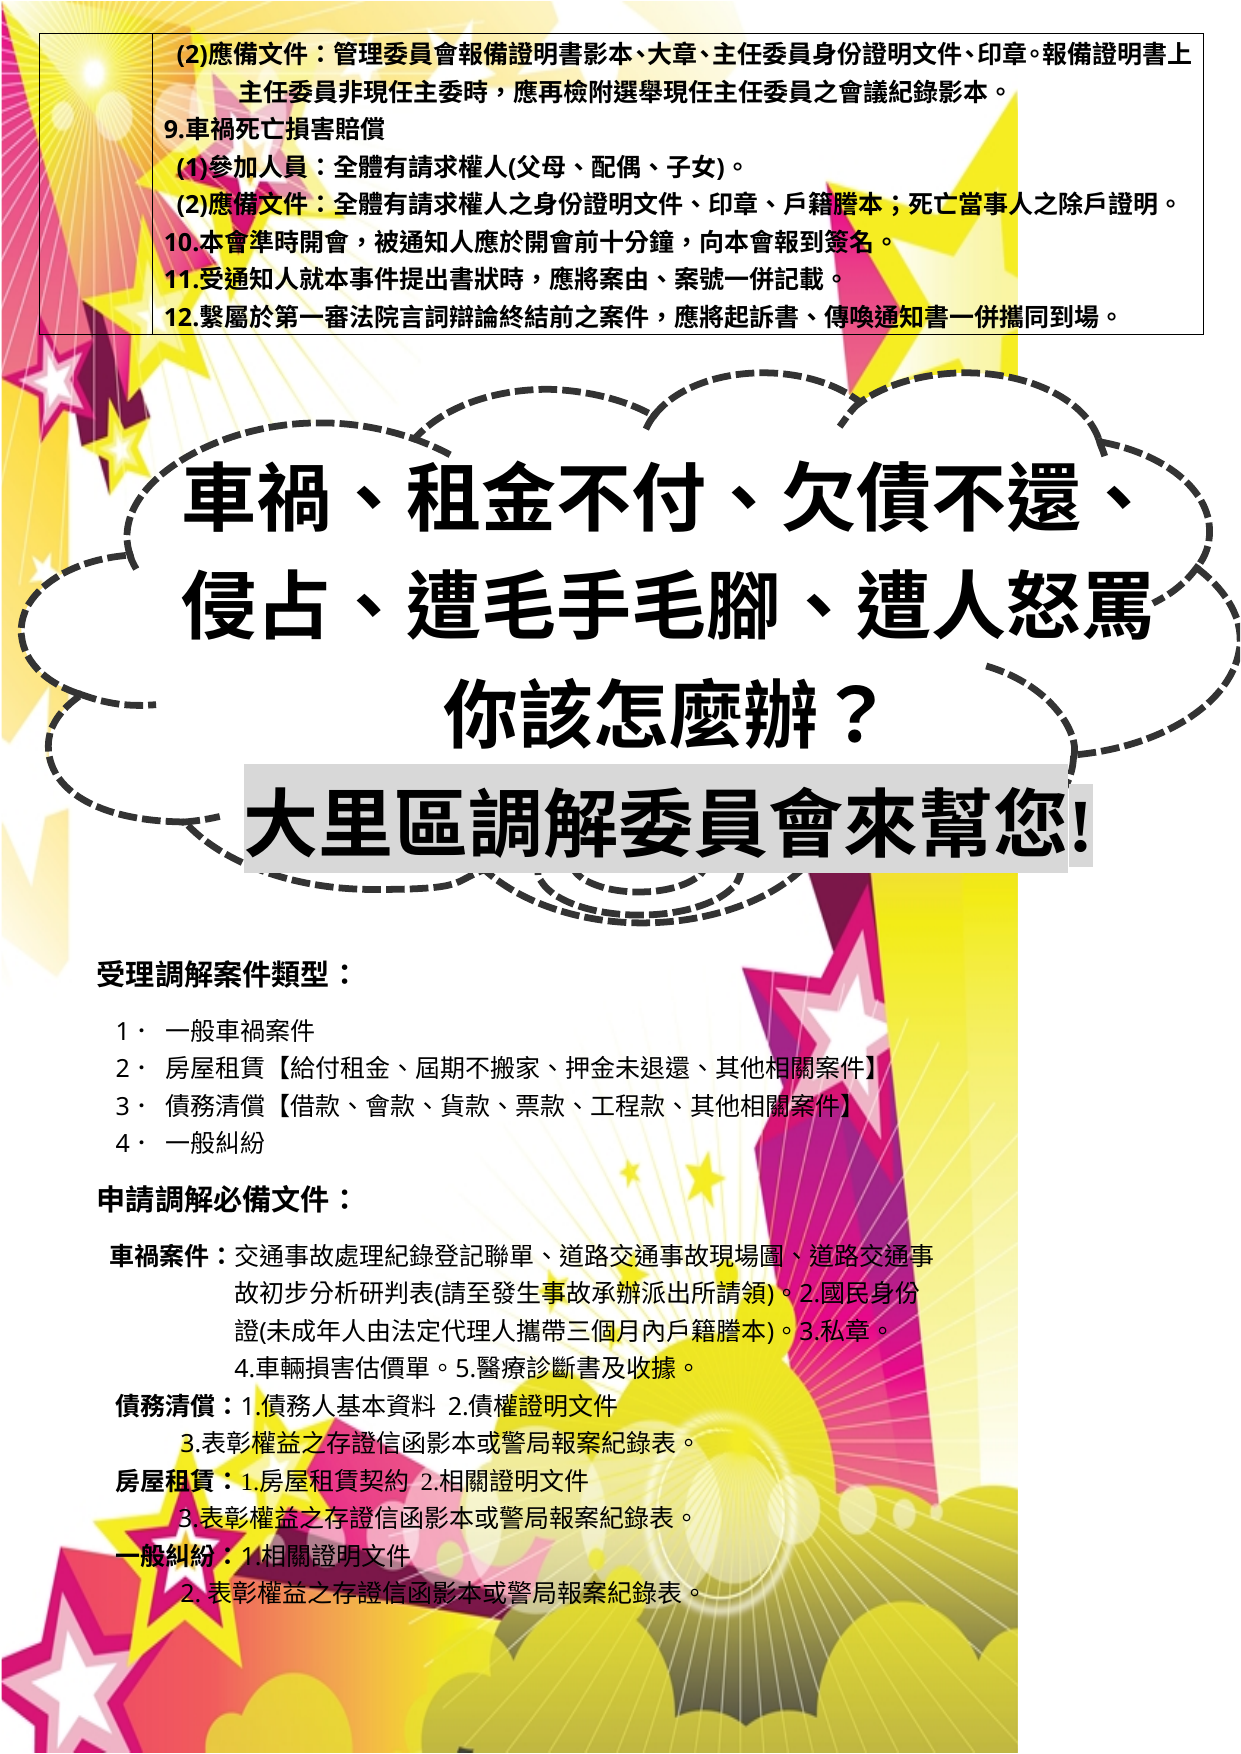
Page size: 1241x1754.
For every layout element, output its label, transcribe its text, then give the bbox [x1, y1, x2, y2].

text 房屋租賃：1.房屋租賃契約 2.相關證明文件 [1019, 1460, 1181, 1498]
text 車禍案件：交通事故處理紀錄登記聯單、道路交通事故現場圖、道路交通事 [1019, 1235, 1181, 1273]
text 債務清償：1.債務人基本資料 2.債權證明文件 [1019, 1385, 1181, 1423]
text 2. 表彰權益之存證信函影本或警局報案紀錄表。 [1019, 1573, 1181, 1610]
table_cell 1.受通知人請於上開調解期日，攜帶身分證明文件、印章親自到場參加調解。 2.當事人如不能親自到埸，應出具委任書由受任人到場調解，受任人應備齊自己及委任人身分證明文件、印章到場。 3.當事人未滿20歲 (1)參加人員：父母二人，其中有一位不能出席者，應出具委任書。 (2)應備文件：未成年當事人及父母二人之身份證明文件、印章、戶籍謄本。 4.當事人未滿20歲且為單親家庭(父母離婚或其他原因) (1)參加人員：具監護權人。 (2)應備文件：未成年當事人及具監護權人之身份證明文件、印章、戶籍謄本。 5.車禍糾紛 (1)參加人員：車主、駕駛及乘客。 A.車主 (A)為確認駕駛使用非屬其自有之汽車，係經車主之同意，爰請車主一同參加調解。 (B)請車主攜帶身分證明文件、行車執照及印章，車主如不能親自到場，應出具委任書，並將上述證件交付受任人出席。 B.駕駛、乘客 (A)請攜帶身分證明文件、印章、登記聯單、道路交通事故現場圖、交通事故初步分析研判表、診斷書、醫療收據及其他損害證明文件。 (B)駕駛、乘客未滿20歲，請父母出席(並依第3點：當事人未滿20歲規定，準備應備文件)。 (2)保險公司：當事人得聯繫所投保之保險公司，派員到場協助調解。 6.受雇人(職員)於工作中發生事故，或事故車輛為公司行號所有 (1)參加人員：駕駛人(職員)、公司法定代理人(公司負責人)均須出席，如無法出席，應出具委任書，委任他人出席。 (2)應備文件：公司大小章、「公司」或「商業」登記證明文件，駕駛人(職員)及負責人之身分證明文件、印章。 7.調解當事人為公司者 (1)參加人員：公司負責人，負責人不能出席，應出具委任書，委任他人出席。 (2)應備文件:公司大小章、「公司」或「商業」登記證明文件、負責人身份證明文件。 8.調解當事人為大樓管理委員會者 (1)參加人員：主任委員，主任委員不能出席，應出具委任書，委任他人出席。 (2)應備文件：管理委員會報備證明書影本、大章、主任委員身份證明文件、印章。報備證明書上主任委員非現任主委時，應再檢附選舉現任主任委員之會議紀錄影本。 9.車禍死亡損害賠償 (1)參加人員：全體有請求權人(父母、配偶、子女)。 (2)應備文件：全體有請求權人之身份證明文件、印章、戶籍謄本；死亡當事人之除戶證明。 10.本會準時開會，被通知人應於開會前十分鐘，向本會報到簽名。 11.受通知人就本事件提出書狀時，應將案由、案號一併記載。 12.繫屬於第一審法院言詞辯論終結前之案件，應將起訴書、傳喚通知書一併攜同到場。 [1019, 34, 1203, 334]
text 受理調解案件類型： [1019, 935, 1181, 1010]
text 你該怎麼辦？ [132, 655, 1205, 764]
picture [1, 1, 1018, 1753]
picture [40, 34, 152, 334]
text 4.車輛損害估價單。5.醫療診斷書及收據。 [1019, 1348, 1181, 1385]
text 3.表彰權益之存證信函影本或警局報案紀錄表。 [1019, 1423, 1181, 1460]
text 故初步分析研判表(請至發生事故承辦派出所請領)。2.國民身份 [1019, 1273, 1181, 1310]
text 車禍、租金不付、欠債不還、 [132, 438, 1205, 547]
text 侵占、遭毛手毛腳、遭人怒罵 [132, 547, 1205, 655]
text 證(未成年人由法定代理人攜帶三個月內戶籍謄本)。3.私章。 [1019, 1310, 1181, 1348]
text 大里區調解委員會來幫您! [132, 764, 1205, 873]
list 債務清償【借款、會款、貨款、票款、工程款、其他相關案件】 [1019, 1085, 1181, 1123]
picture [153, 34, 1018, 334]
text 一般糾紛：1.相關證明文件 [1019, 1535, 1181, 1573]
list 一般車禍案件 [1019, 1010, 1181, 1048]
list 一般糾紛 [1019, 1123, 1181, 1160]
text 申請調解必備文件： [1019, 1160, 1181, 1235]
text 3.表彰權益之存證信函影本或警局報案紀錄表。 [1019, 1498, 1181, 1535]
list 房屋租賃【給付租金、屆期不搬家、押金未退還、其他相關案件】 [1019, 1048, 1181, 1085]
